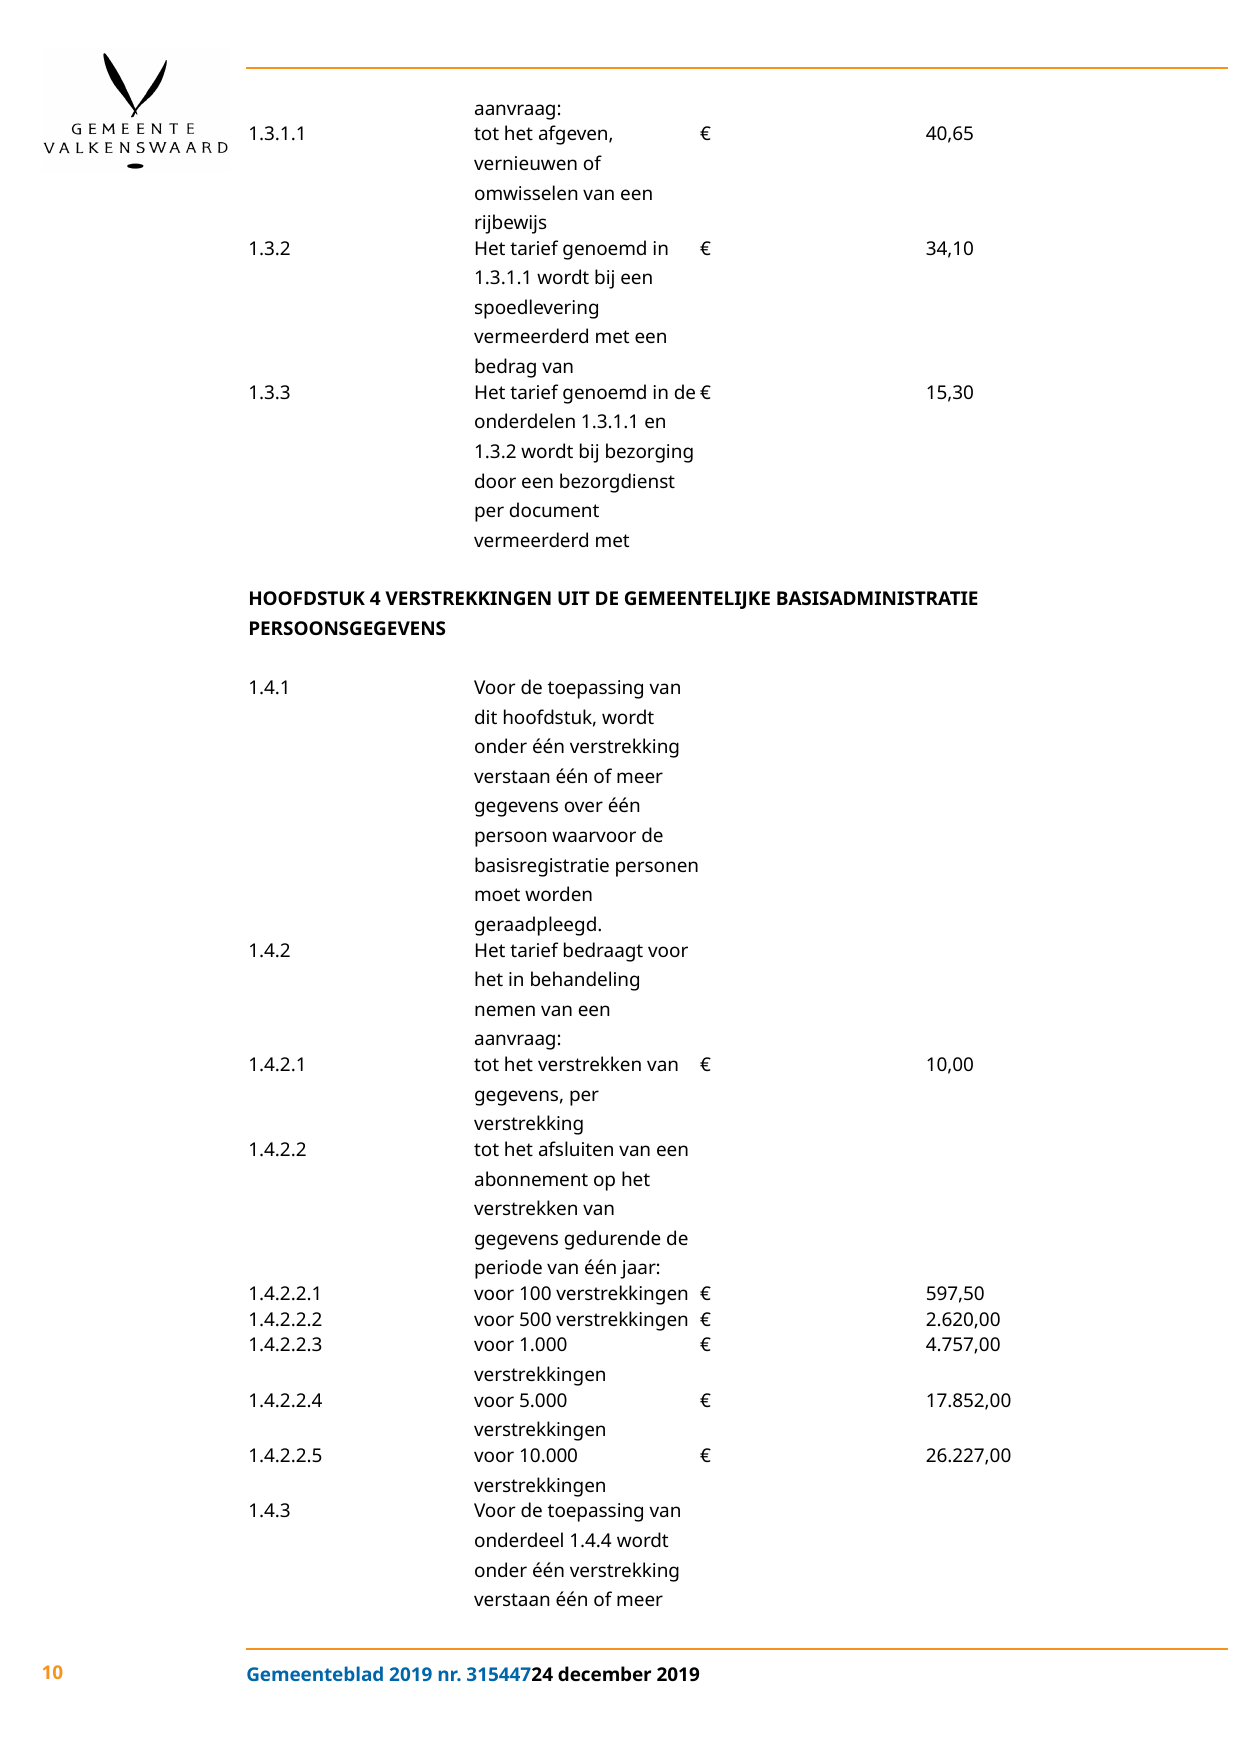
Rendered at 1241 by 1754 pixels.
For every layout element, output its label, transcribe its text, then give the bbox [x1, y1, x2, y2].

table_cell 40,65 [926, 121, 1152, 235]
table_cell € [700, 1051, 926, 1136]
table_cell 17.852,00 [926, 1387, 1152, 1442]
table_cell tot het verstrekken van gegevens, per verstrekking [474, 1051, 700, 1136]
table_cell voor 10.000 verstrekkingen [474, 1442, 700, 1498]
table_cell € [700, 379, 926, 553]
table_cell Het tarief genoemd in 1.3.1.1 wordt bij een spoedlevering vermeerderd met een bedrag van [474, 235, 700, 379]
table_cell € [700, 1306, 926, 1332]
table_cell Het tarief bedraagt voor het in behandeling nemen van een aanvraag: [474, 937, 700, 1051]
table_cell 10,00 [926, 1051, 1152, 1136]
table_cell 1.3.1.1 [248, 121, 474, 235]
table_cell 1.4.3 [248, 1498, 474, 1612]
table_cell 1.4.2.2.3 [248, 1332, 474, 1387]
table_cell 15,30 [926, 379, 1152, 553]
table_cell voor 5.000 verstrekkingen [474, 1387, 700, 1442]
table_cell € [700, 235, 926, 379]
table_cell 1.4.2.2.1 [248, 1280, 474, 1306]
table_header [926, 95, 1152, 121]
text HOOFDSTUK 4 VERSTREKKINGEN UIT DE GEMEENTELIJKE BASISADMINISTRATIE PERSOONSGEGEVENS [248, 586, 1152, 641]
table_cell [926, 1136, 1152, 1280]
table_cell € [700, 1387, 926, 1442]
table_header Voor de toepassing van dit hoofdstuk, wordt onder één verstrekking verstaan één of meer gegevens over één persoon waarvoor de basisregistratie personen moet worden geraadpleegd. [474, 674, 700, 937]
table_cell Het tarief genoemd in de onderdelen 1.3.1.1 en 1.3.2 wordt bij bezorging door een bezorgdienst per document vermeerderd met [474, 379, 700, 553]
table_cell [926, 937, 1152, 1051]
table_cell [700, 937, 926, 1051]
table_cell [700, 1136, 926, 1280]
table_cell € [700, 121, 926, 235]
table_cell voor 500 verstrekkingen [474, 1306, 700, 1332]
table_cell 1.4.2.1 [248, 1051, 474, 1136]
table_header [700, 95, 926, 121]
table_cell 1.4.2.2.2 [248, 1306, 474, 1332]
table_cell voor 1.000 verstrekkingen [474, 1332, 700, 1387]
table_cell 1.4.2.2.5 [248, 1442, 474, 1498]
table_header [926, 674, 1152, 937]
table_cell tot het afsluiten van een abonnement op het verstrekken van gegevens gedurende de periode van één jaar: [474, 1136, 700, 1280]
table_cell 1.3.2 [248, 235, 474, 379]
table_cell € [700, 1280, 926, 1306]
table_cell € [700, 1332, 926, 1387]
picture [41, 47, 231, 172]
table_cell 26.227,00 [926, 1442, 1152, 1498]
table_cell 4.757,00 [926, 1332, 1152, 1387]
table_cell 34,10 [926, 235, 1152, 379]
table_cell 1.4.2 [248, 937, 474, 1051]
table_cell 1.3.3 [248, 379, 474, 553]
table_cell [926, 1498, 1152, 1612]
table_cell € [700, 1442, 926, 1498]
table_cell tot het afgeven, vernieuwen of omwisselen van een rijbewijs [474, 121, 700, 235]
table_cell 1.4.2.2.4 [248, 1387, 474, 1442]
table_header 1.4.1 [248, 674, 474, 937]
table_cell Voor de toepassing van onderdeel 1.4.4 wordt onder één verstrekking verstaan één of meer [474, 1498, 700, 1612]
table_cell voor 100 verstrekkingen [474, 1280, 700, 1306]
table_header [248, 95, 474, 121]
table_cell 597,50 [926, 1280, 1152, 1306]
table_cell 1.4.2.2 [248, 1136, 474, 1280]
table_cell [700, 1498, 926, 1612]
table_cell 2.620,00 [926, 1306, 1152, 1332]
table_header aanvraag: [474, 95, 700, 121]
table_header [700, 674, 926, 937]
